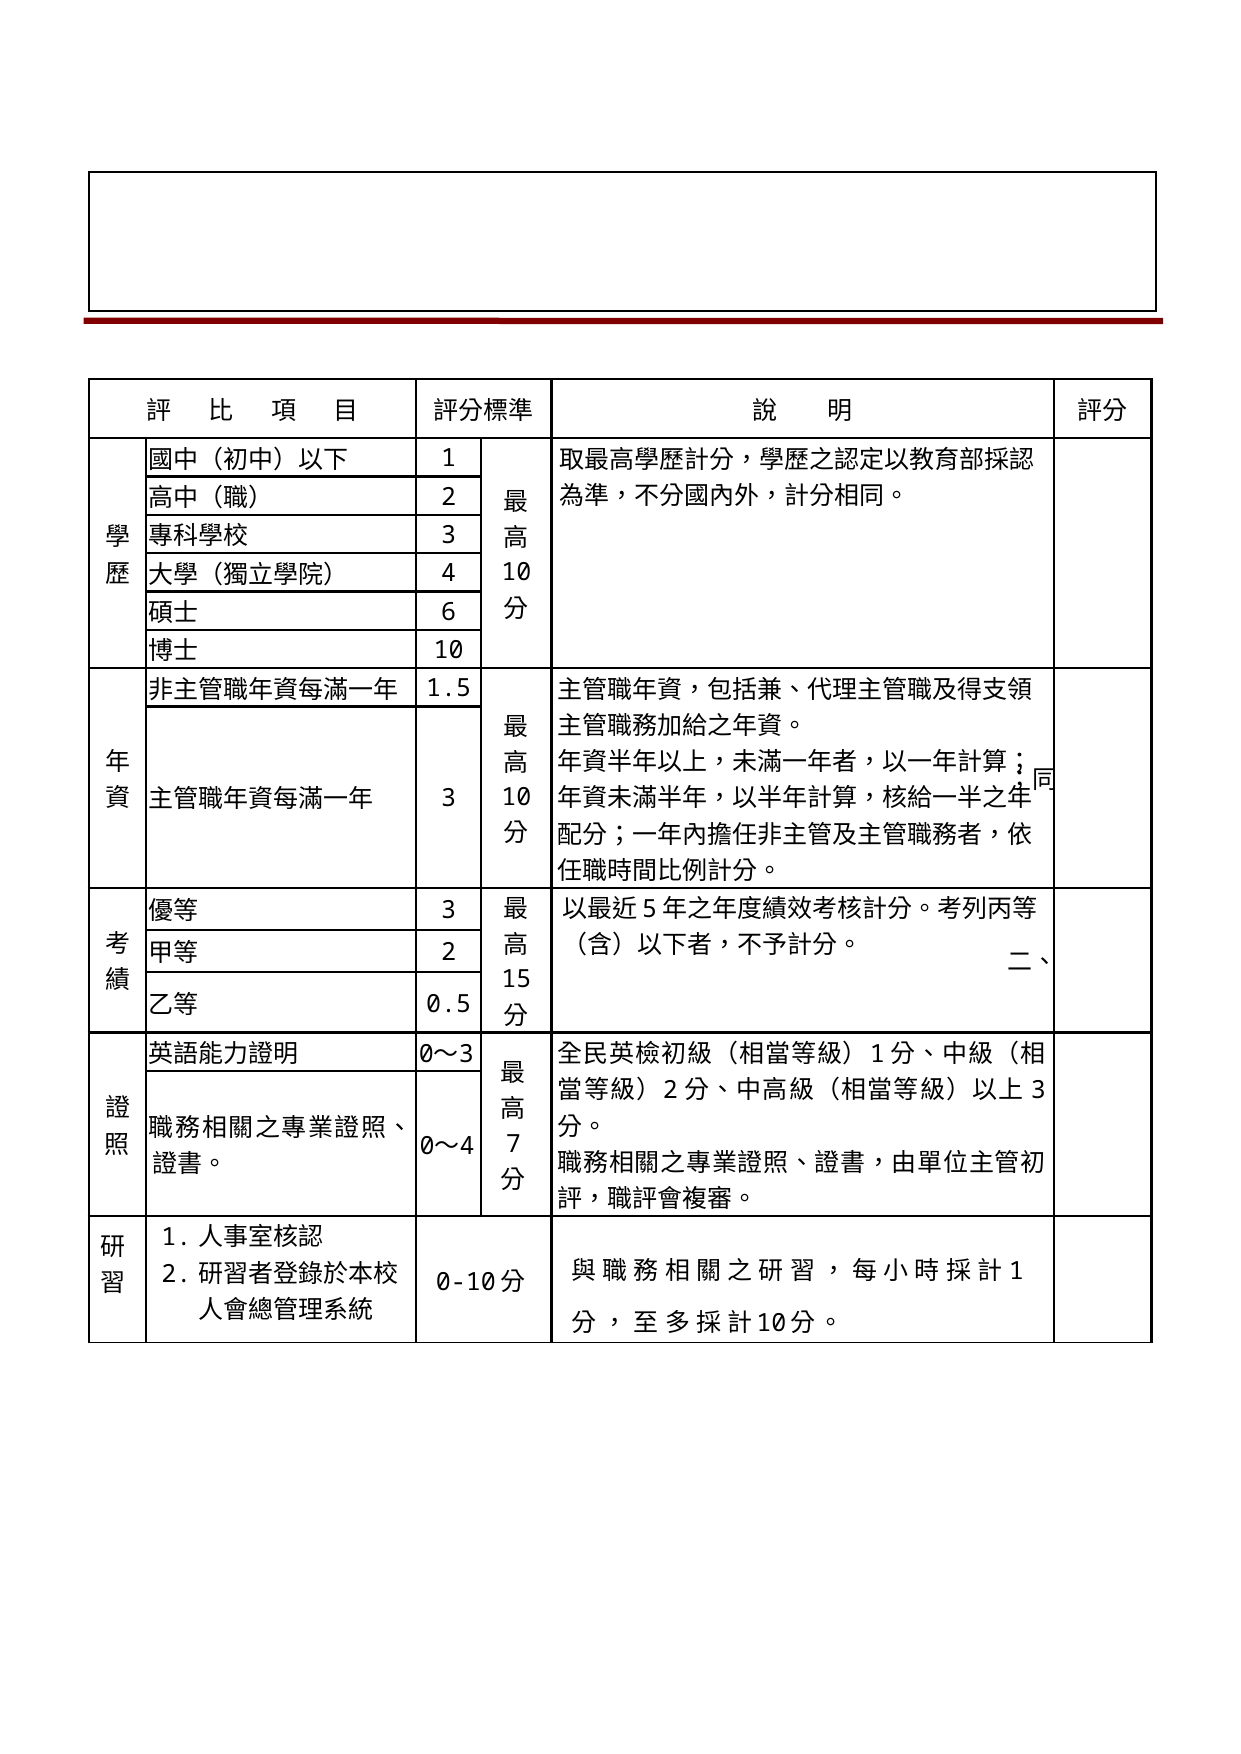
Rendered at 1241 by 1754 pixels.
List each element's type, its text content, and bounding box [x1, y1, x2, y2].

table_cell 最 高 10 分 [482, 439, 550, 667]
table_cell 與職務相關之研習，每小時採計1分，至多採計10分。 [553, 1217, 1053, 1342]
table_cell 0-10分 [417, 1217, 550, 1342]
table_header 說 明 [553, 380, 1053, 437]
table_cell 10 [417, 631, 480, 667]
table_cell 碩士 [147, 593, 415, 629]
table_cell 博士 [147, 631, 415, 667]
table_cell 4 [417, 554, 480, 590]
table_cell 最 高 10 分 [482, 669, 550, 887]
table_cell 大學（獨立學院） [147, 554, 415, 590]
table_cell 學 歷 [90, 439, 145, 667]
table_cell [1055, 439, 1150, 667]
table_cell 專科學校 [147, 516, 415, 552]
table_cell 主管職年資，包括兼、代理主管職及得支領主管職務加給之年資。 年資半年以上，未滿一年者，以一年計算；年資未滿半年，以半年計算，核給一半之年配分；一年內擔任非主管及主管職務者，依任職時間比例計分。 [553, 669, 1053, 887]
table_cell 6 [417, 593, 480, 629]
table_cell 以最近5年之年度績效考核計分。考列丙等（含）以下者，不予計分。 [553, 889, 1053, 1031]
table_cell 0.5 [417, 973, 480, 1031]
table_cell 英語能力證明 [147, 1034, 415, 1070]
table_cell 優等 [147, 889, 415, 929]
table_cell 人事室核認 研習者登錄於本校人會總管理系統 [147, 1217, 415, 1342]
table_cell 最 高 7 分 [482, 1034, 550, 1215]
table_cell 2 [417, 931, 480, 971]
table_cell 甲等 [147, 931, 415, 971]
table_header 評 比 項 目 [90, 380, 415, 437]
table_cell 證 照 [90, 1034, 145, 1215]
table_cell [1055, 1217, 1150, 1342]
table_cell 研 習 [90, 1217, 145, 1342]
table_cell ；同 [1055, 669, 1150, 887]
table_cell 高中（職） [147, 478, 415, 514]
table_header 評分標準 [417, 380, 550, 437]
table_cell 主管職年資每滿一年 [147, 708, 415, 887]
table_cell 0～4 [417, 1072, 480, 1215]
table_cell 非主管職年資每滿一年 [147, 669, 415, 705]
table_cell 取最高學歷計分，學歷之認定以教育部採認為準，不分國內外，計分相同。 [553, 439, 1053, 667]
table_header 評分 [1055, 380, 1150, 437]
table_cell 0～3 [417, 1034, 480, 1070]
table_cell [1055, 1034, 1150, 1215]
table_cell 最 高 15 分 [482, 889, 550, 1031]
table_cell 年 資 [90, 669, 145, 887]
table_cell 國中（初中）以下 [147, 439, 415, 475]
table_cell 職務相關之專業證照、證書。 [147, 1072, 415, 1215]
table_cell 1 [417, 439, 480, 475]
table_cell 1.5 [417, 669, 480, 705]
table_cell 3 [417, 708, 480, 887]
table_cell 考 績 [90, 889, 145, 1031]
table_cell 3 [417, 889, 480, 929]
table_cell 2 [417, 478, 480, 514]
table_cell 3 [417, 516, 480, 552]
table_cell 二、 [1055, 889, 1150, 1031]
table_cell [90, 173, 1155, 309]
table_cell 乙等 [147, 973, 415, 1031]
table_cell 全民英檢初級（相當等級）1分、中級（相當等級）2分、中高級（相當等級）以上3分。 職務相關之專業證照、證書，由單位主管初評，職評會複審。 [553, 1034, 1053, 1215]
